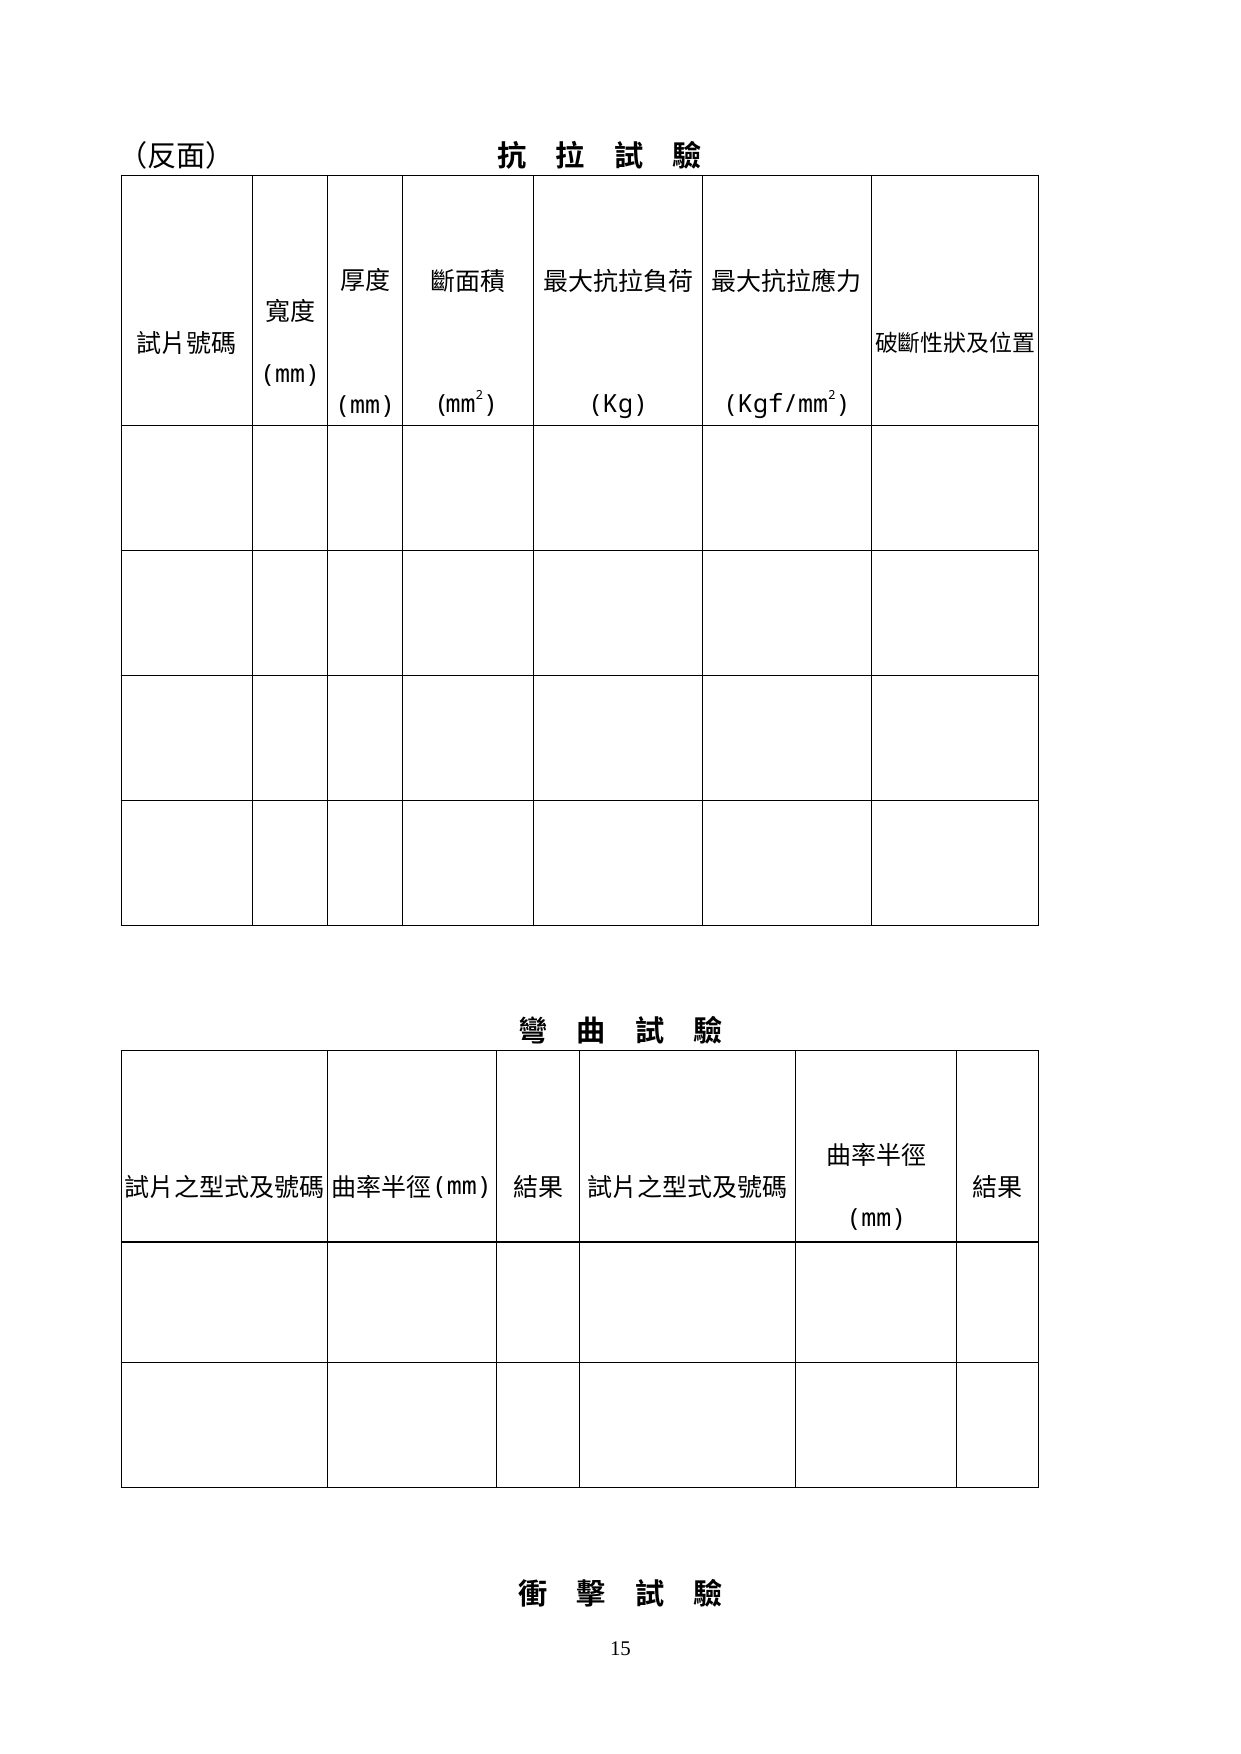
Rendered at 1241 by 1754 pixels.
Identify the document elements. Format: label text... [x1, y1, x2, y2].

table_cell [872, 426, 1038, 550]
table_cell [253, 801, 327, 925]
table_cell [580, 1363, 795, 1487]
table_header 最大抗拉負荷 (Kg) [534, 176, 702, 424]
table_cell [703, 676, 871, 800]
table_header 結果 [957, 1051, 1038, 1241]
table_header 試片之型式及號碼 [122, 1051, 327, 1241]
table_cell [403, 426, 533, 550]
table_header 曲率半徑(mm) [328, 1051, 496, 1241]
table_cell [796, 1363, 956, 1487]
table_cell [403, 801, 533, 925]
table_cell [253, 676, 327, 800]
table_cell [497, 1363, 579, 1487]
table_cell [328, 676, 402, 800]
table_header 厚度 (mm) [328, 176, 402, 424]
table_cell [122, 551, 252, 675]
table_cell [497, 1243, 579, 1362]
table_header 最大抗拉應力 (Kgf/mm2) [703, 176, 871, 424]
table_cell [122, 1243, 327, 1362]
table_cell [328, 1243, 496, 1362]
table_cell [703, 426, 871, 550]
table_cell [328, 1363, 496, 1487]
table_cell [703, 801, 871, 925]
table_cell [328, 426, 402, 550]
table_cell [403, 676, 533, 800]
table_cell [872, 551, 1038, 675]
table_cell [328, 551, 402, 675]
text （反面） 抗 拉 試 驗 [118, 112, 1122, 175]
table_cell [957, 1243, 1038, 1362]
table_cell [328, 801, 402, 925]
table_cell [122, 426, 252, 550]
table_cell [957, 1363, 1038, 1487]
table_cell [580, 1243, 795, 1362]
table_cell [253, 551, 327, 675]
table_cell [122, 1363, 327, 1487]
table_cell [403, 551, 533, 675]
table_header 試片號碼 [122, 176, 252, 424]
table_cell [534, 426, 702, 550]
table_cell [796, 1243, 956, 1362]
table_cell [253, 426, 327, 550]
text 彎 曲 試 驗 [118, 987, 1122, 1050]
table_header 曲率半徑(mm) [796, 1051, 956, 1241]
table_cell [122, 676, 252, 800]
text 衝 擊 試 驗 [118, 1550, 1122, 1612]
table_header 試片之型式及號碼 [580, 1051, 795, 1241]
table_cell [534, 676, 702, 800]
table_cell [534, 551, 702, 675]
table_header 結果 [497, 1051, 579, 1241]
table_cell [122, 801, 252, 925]
table_cell [872, 676, 1038, 800]
table_header 斷面積 (mm2) [403, 176, 533, 424]
table_cell [534, 801, 702, 925]
table_header 破斷性狀及位置 [872, 176, 1038, 424]
table_header 寬度 (mm) [253, 176, 327, 424]
table_cell [872, 801, 1038, 925]
table_cell [703, 551, 871, 675]
